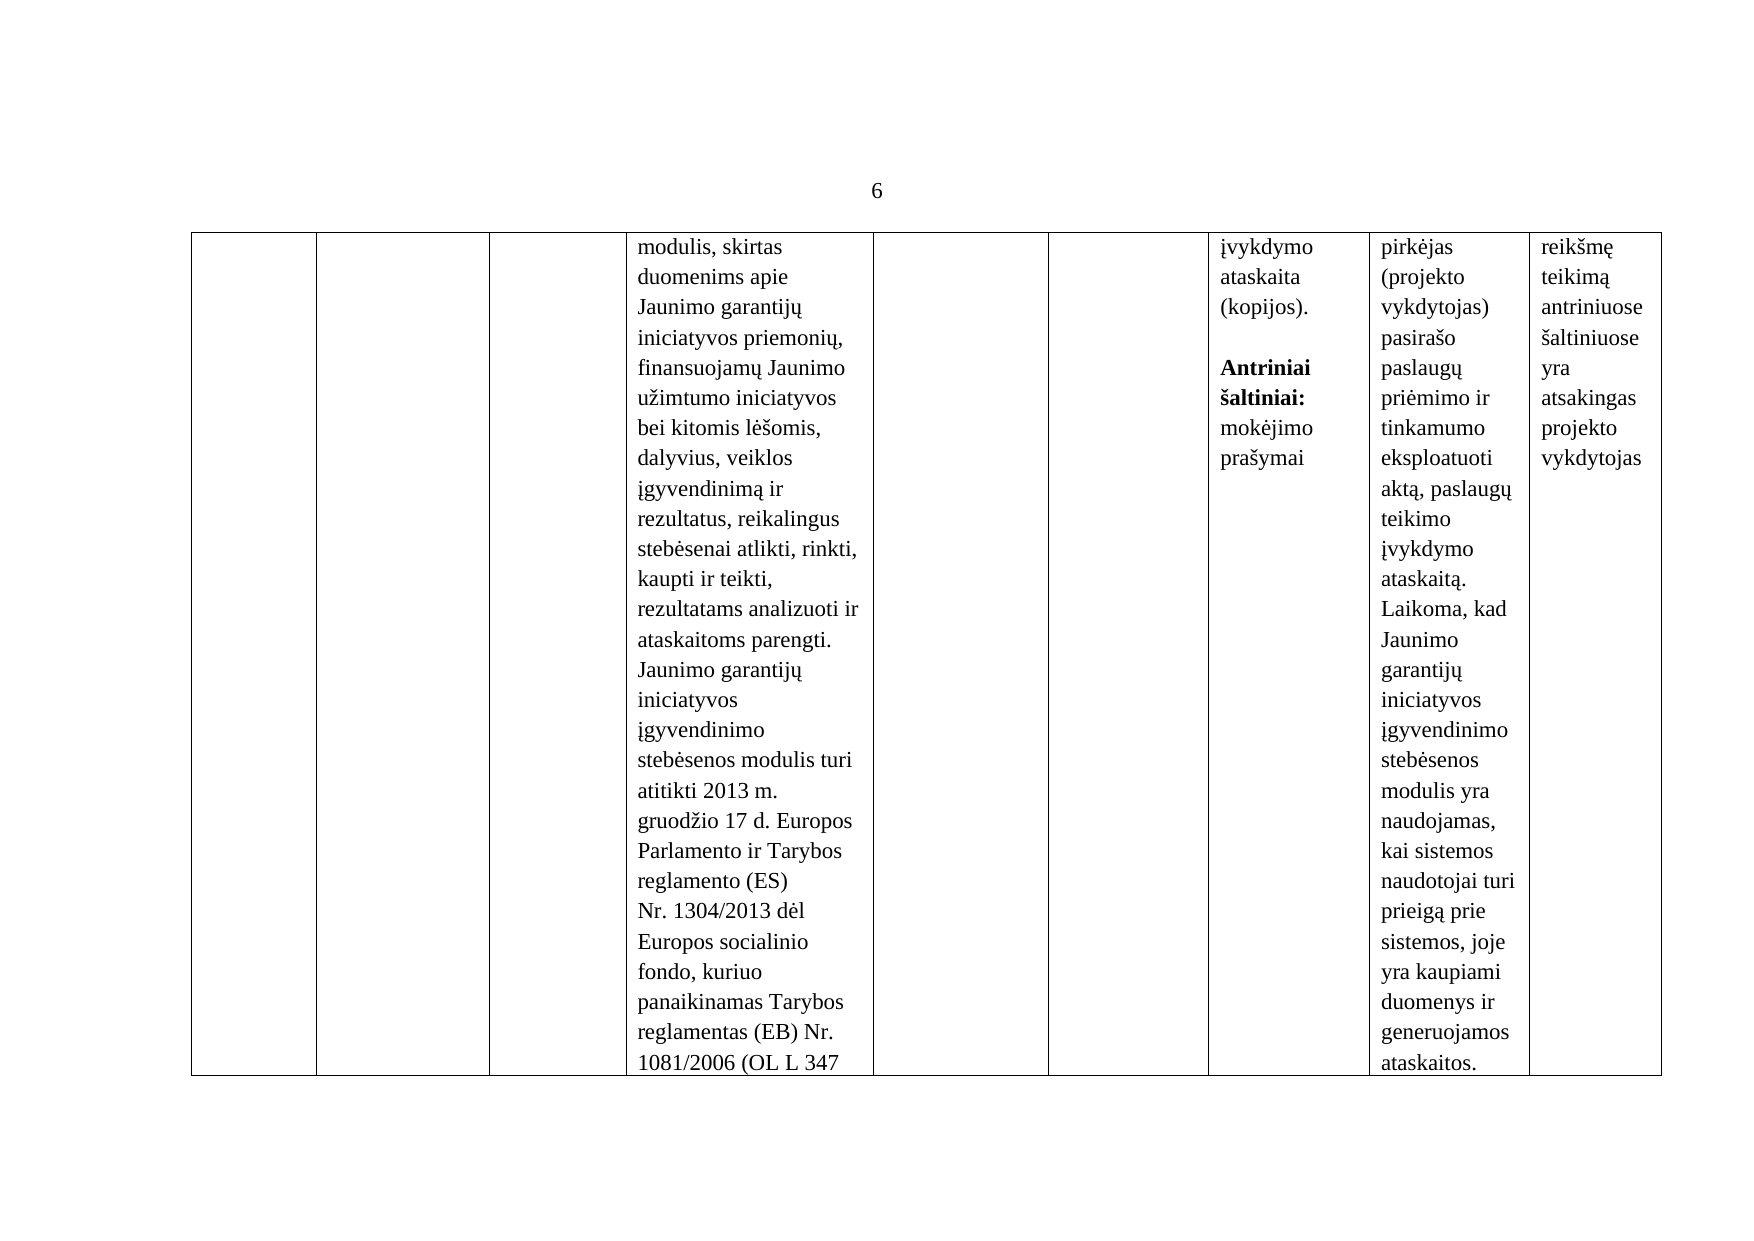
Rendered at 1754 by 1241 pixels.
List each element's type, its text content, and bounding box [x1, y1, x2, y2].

table_cell reikšmę teikimą antriniuose šaltiniuose yra atsakingas projekto vykdytojas [1530, 233, 1661, 1075]
table_cell modulis, skirtas duomenims apie Jaunimo garantijų iniciatyvos priemonių, finansuojamų Jaunimo užimtumo iniciatyvos bei kitomis lėšomis, dalyvius, veiklos įgyvendinimą ir rezultatus, reikalingus stebėsenai atlikti, rinkti, kaupti ir teikti, rezultatams analizuoti ir ataskaitoms parengti. Jaunimo garantijų iniciatyvos įgyvendinimo stebėsenos modulis turi atitikti 2013 m. gruodžio 17 d. Europos Parlamento ir Tarybos reglamento (ES) Nr. 1304/2013 dėl Europos socialinio fondo, kuriuo panaikinamas Tarybos reglamentas (EB) Nr. 1081/2006 (OL L 347 [627, 233, 873, 1075]
table_cell [187, 232, 191, 1075]
table_cell [317, 233, 489, 1075]
table_cell įvykdymo ataskaita (kopijos). Antriniai šaltiniai: mokėjimo prašymai [1209, 233, 1369, 1075]
table_cell [874, 233, 1048, 1075]
table_cell [1049, 233, 1208, 1075]
table_cell [192, 233, 316, 1075]
table_cell pirkėjas (projekto vykdytojas) pasirašo paslaugų priėmimo ir tinkamumo eksploatuoti aktą, paslaugų teikimo įvykdymo ataskaitą. Laikoma, kad Jaunimo garantijų iniciatyvos įgyvendinimo stebėsenos modulis yra naudojamas, kai sistemos naudotojai turi prieigą prie sistemos, joje yra kaupiami duomenys ir generuojamos ataskaitos. [1370, 233, 1529, 1075]
table_cell [490, 233, 626, 1075]
